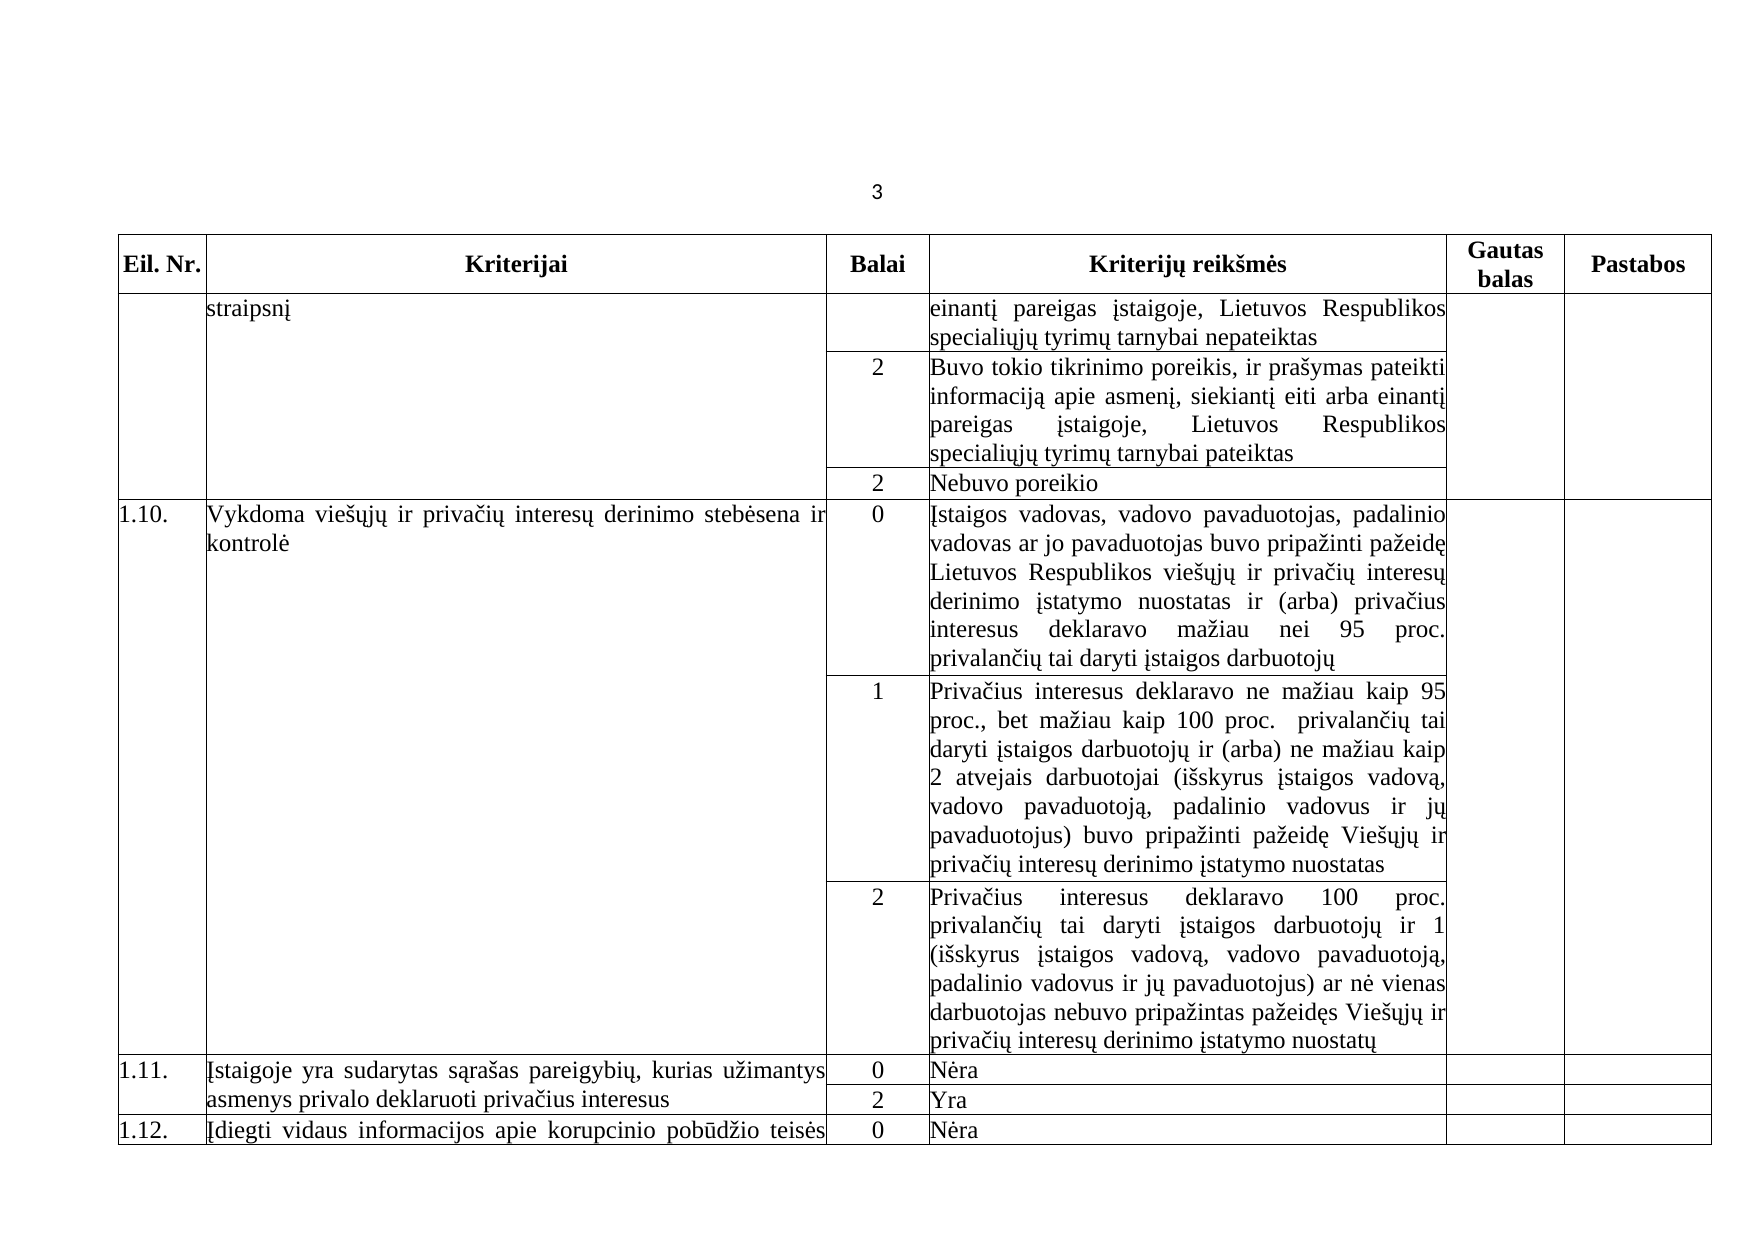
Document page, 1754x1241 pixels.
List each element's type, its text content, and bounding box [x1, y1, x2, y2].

table_cell Įdiegti vidaus informacijos apie korupcinio pobūdžio teisės [207, 1115, 826, 1144]
table_cell straipsnį [207, 294, 826, 498]
table_cell 1 [827, 676, 929, 881]
table_cell [119, 294, 206, 498]
table_cell 0 [827, 500, 929, 675]
table_cell [1565, 294, 1711, 498]
table_cell Įstaigos vadovas, vadovo pavaduotojas, padalinio vadovas ar jo pavaduotojas buvo pripažinti pažeidę Lietuvos Respublikos viešųjų ir privačių interesų derinimo įstatymo nuostatas ir (arba) privačius interesus deklaravo mažiau nei 95 proc. privalančių tai daryti įstaigos darbuotojų [930, 500, 1446, 675]
table_cell 1.12. [119, 1115, 206, 1144]
table_header Pastabos [1565, 235, 1711, 292]
table_header Balai [827, 235, 929, 292]
table_cell Nėra [930, 1115, 1446, 1144]
table_cell Yra [930, 1085, 1446, 1114]
table_cell 0 [827, 1115, 929, 1144]
table_cell [827, 294, 929, 351]
table_cell [1565, 500, 1711, 1054]
table_cell Nebuvo poreikio [930, 468, 1446, 498]
table_header Gautas balas [1447, 235, 1564, 292]
table_cell Vykdoma viešųjų ir privačių interesų derinimo stebėsena ir kontrolė [207, 500, 826, 1054]
table_cell Nėra [930, 1055, 1446, 1084]
table_cell 2 [827, 1085, 929, 1114]
table_cell 1.10. [119, 500, 206, 1054]
table_cell Privačius interesus deklaravo ne mažiau kaip 95 proc., bet mažiau kaip 100 proc. privalančių tai daryti įstaigos darbuotojų ir (arba) ne mažiau kaip 2 atvejais darbuotojai (išskyrus įstaigos vadovą, vadovo pavaduotoją, padalinio vadovus ir jų pavaduotojus) buvo pripažinti pažeidę Viešųjų ir privačių interesų derinimo įstatymo nuostatas [930, 676, 1446, 881]
table_cell [1447, 1085, 1564, 1114]
table_cell 2 [827, 882, 929, 1054]
table_cell Privačius interesus deklaravo 100 proc. privalančių tai daryti įstaigos darbuotojų ir 1 (išskyrus įstaigos vadovą, vadovo pavaduotoją, padalinio vadovus ir jų pavaduotojus) ar nė vienas darbuotojas nebuvo pripažintas pažeidęs Viešųjų ir privačių interesų derinimo įstatymo nuostatų [930, 882, 1446, 1054]
table_cell [1565, 1055, 1711, 1084]
table_cell 2 [827, 468, 929, 498]
table_cell einantį pareigas įstaigoje, Lietuvos Respublikos specialiųjų tyrimų tarnybai nepateiktas [930, 294, 1446, 351]
table_cell Buvo tokio tikrinimo poreikis, ir prašymas pateikti informaciją apie asmenį, siekiantį eiti arba einantį pareigas įstaigoje, Lietuvos Respublikos specialiųjų tyrimų tarnybai pateiktas [930, 352, 1446, 467]
table_cell [1447, 500, 1564, 1054]
table_cell [1447, 1115, 1564, 1144]
table_cell [1447, 294, 1564, 498]
table_header Kriterijų reikšmės [930, 235, 1446, 292]
table_header Eil. Nr. [119, 235, 206, 292]
table_header Kriterijai [207, 235, 826, 292]
table_cell [1565, 1115, 1711, 1144]
table_cell 0 [827, 1055, 929, 1084]
table_cell 2 [827, 352, 929, 467]
table_cell [1565, 1085, 1711, 1114]
table_cell [1447, 1055, 1564, 1084]
table_cell 1.11. [119, 1055, 206, 1114]
table_cell Įstaigoje yra sudarytas sąrašas pareigybių, kurias užimantys asmenys privalo deklaruoti privačius interesus [207, 1055, 826, 1114]
